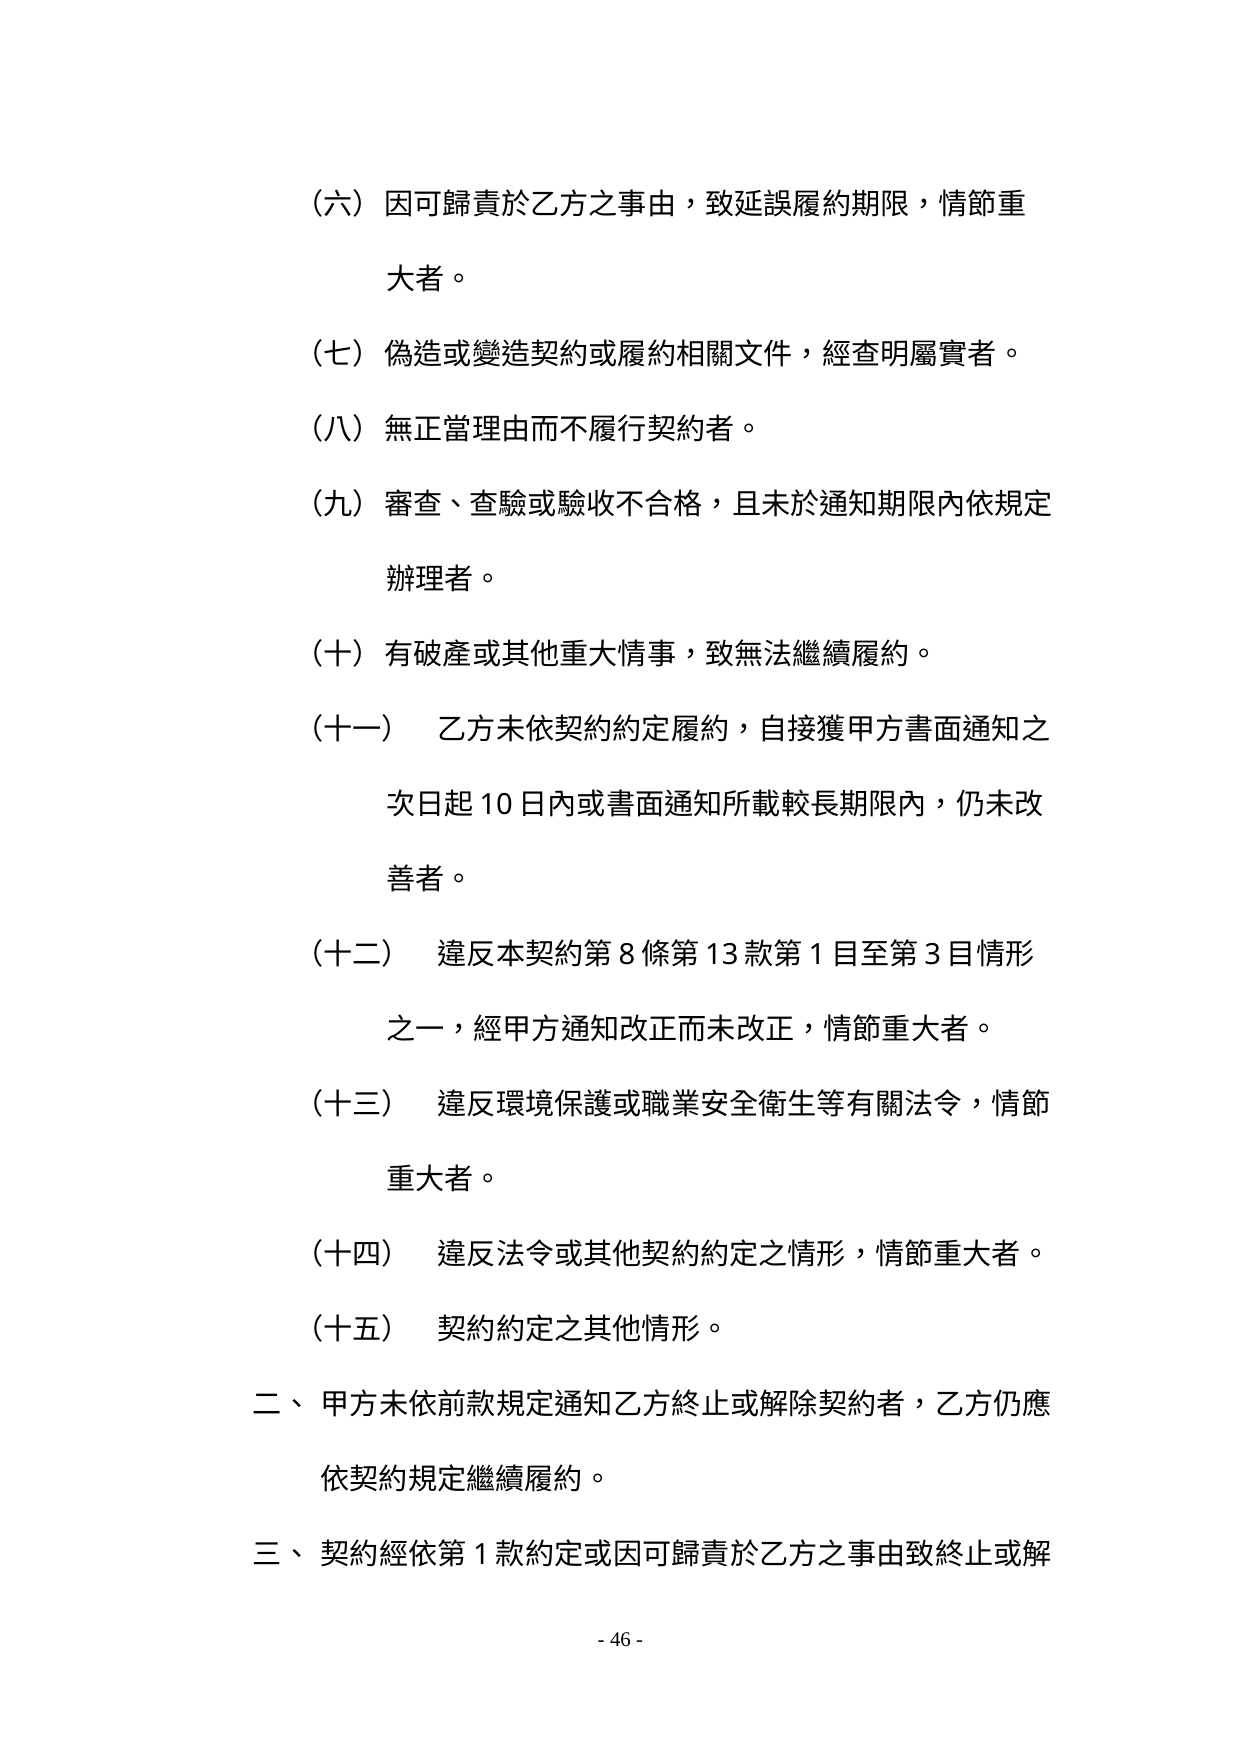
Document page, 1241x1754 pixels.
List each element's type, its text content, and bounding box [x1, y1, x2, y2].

list 契約約定之其他情形。 [294, 1289, 1053, 1364]
list 違反法令或其他契約約定之情形，情節重大者。 [294, 1214, 1053, 1289]
list 偽造或變造契約或履約相關文件，經查明屬實者。 [294, 314, 1053, 389]
list 有破產或其他重大情事，致無法繼續履約。 [294, 614, 1053, 689]
list 審查、查驗或驗收不合格，且未於通知期限內依規定辦理者。 [294, 464, 1053, 614]
list 違反環境保護或職業安全衛生等有關法令，情節重大者。 [294, 1064, 1053, 1214]
list 契約經依第1款約定或因可歸責於乙方之事由致終止或解除者，甲方得依法自行或洽其他廠商完成被終止或解除之契約；其所增加之費用及損失，由乙方負擔。無洽其他廠商完成之必要者，得扣減或追償契約價金，不發還保證金。甲方有損失者亦同。 [253, 1514, 1053, 1589]
list 因可歸責於乙方之事由，致延誤履約期限，情節重大者。 [294, 164, 1053, 314]
list 無正當理由而不履行契約者。 [294, 389, 1053, 464]
list 乙方未依契約約定履約，自接獲甲方書面通知之次日起10日內或書面通知所載較長期限內，仍未改善者。 [294, 689, 1053, 914]
list 甲方未依前款規定通知乙方終止或解除契約者，乙方仍應依契約規定繼續履約。 [253, 1364, 1053, 1514]
list 違反本契約第8條第13款第1目至第3目情形之一，經甲方通知改正而未改正，情節重大者。 [294, 914, 1053, 1064]
